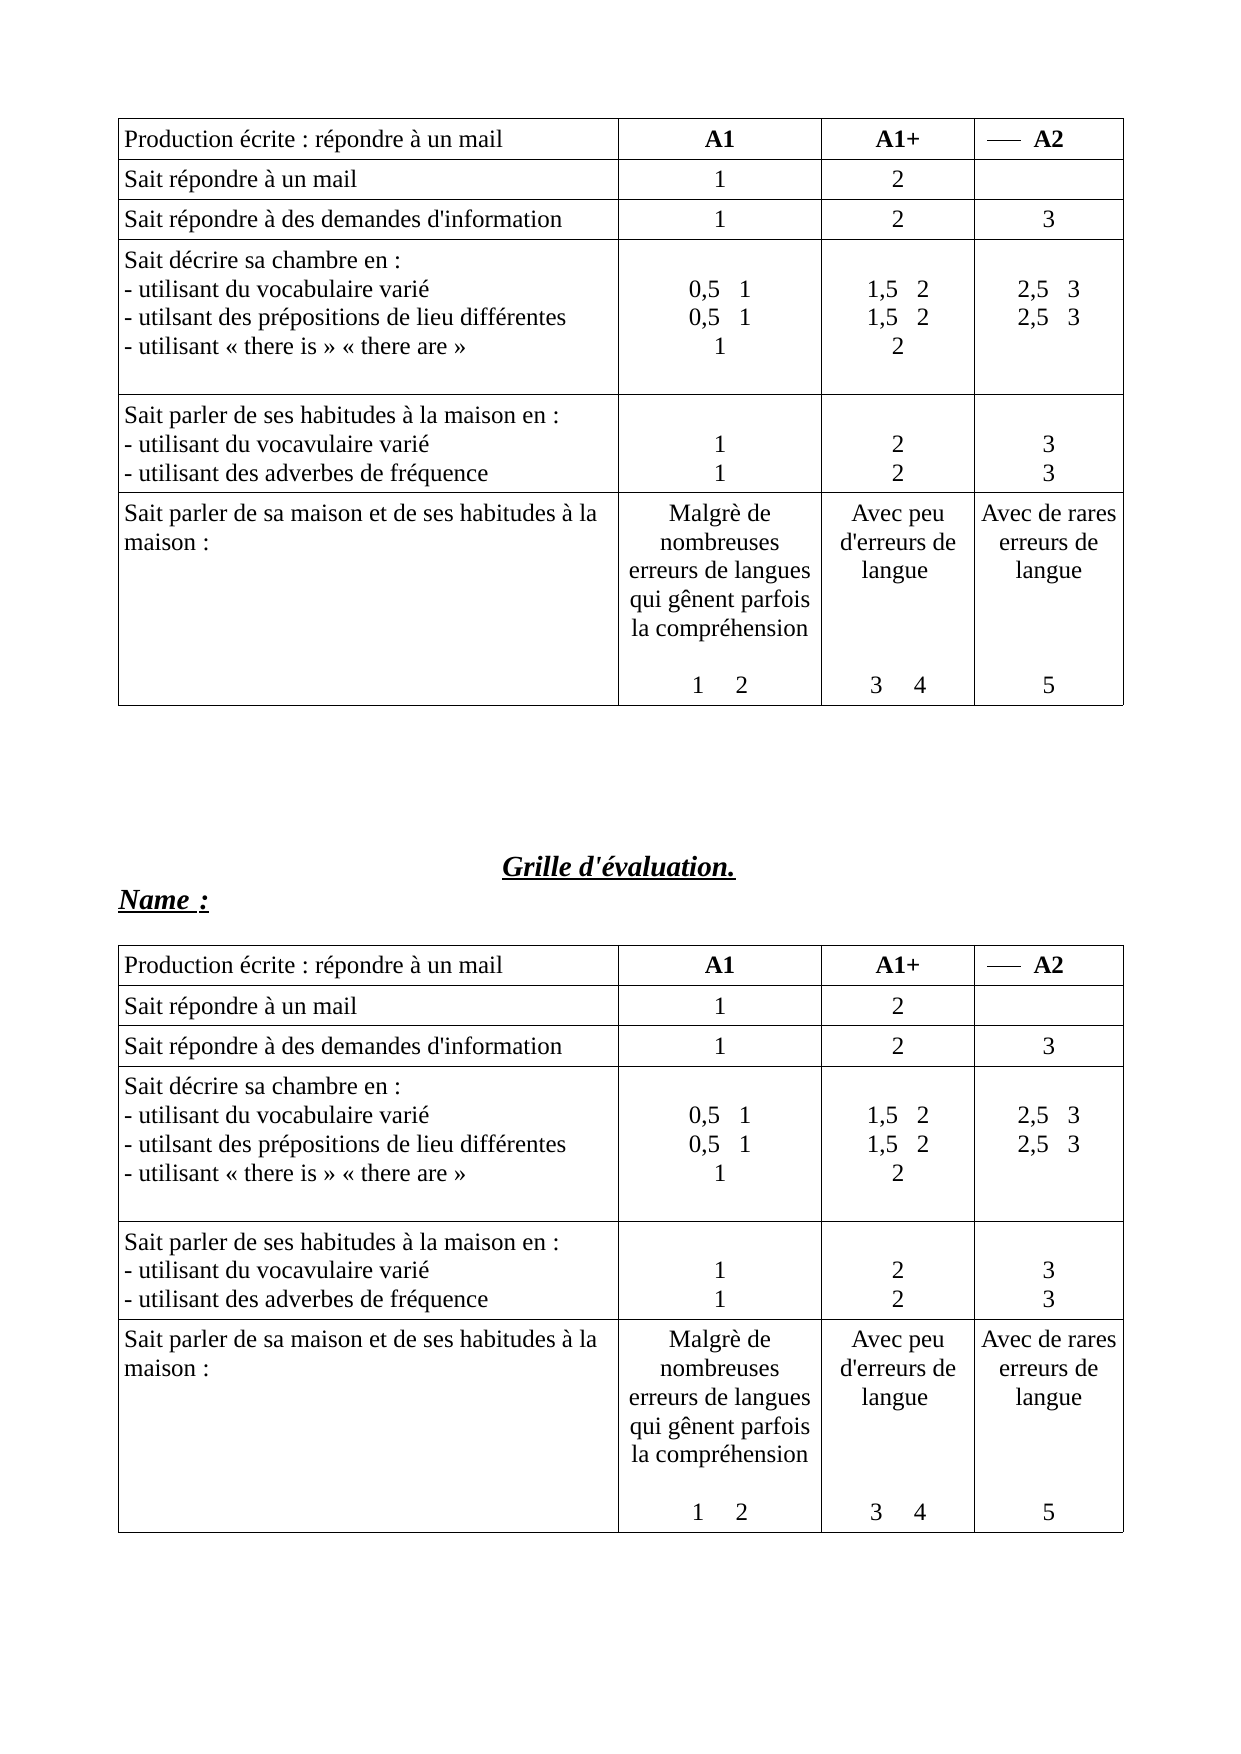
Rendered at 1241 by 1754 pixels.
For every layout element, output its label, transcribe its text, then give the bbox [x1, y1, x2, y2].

table_cell 2 2 [822, 395, 974, 492]
table_cell 1 1 [619, 1222, 821, 1319]
text Grille d'évaluation. [118, 849, 1122, 882]
table_cell Sait parler de sa maison et de ses habitudes à la maison : [119, 1320, 618, 1532]
table_cell 2,5 3 2,5 3 [975, 1067, 1123, 1221]
table_cell Avec peu d'erreurs de langue 3 4 [822, 493, 974, 705]
table_cell 1 [619, 200, 821, 239]
table_cell 2 2 [822, 1222, 974, 1319]
table_cell 2 [822, 160, 974, 199]
table_header A1 [619, 946, 821, 985]
table_cell 0,5 1 0,5 1 1 [619, 1067, 821, 1221]
table_cell 3 3 [975, 395, 1123, 492]
table_cell Sait parler de ses habitudes à la maison en : - utilisant du vocavulaire varié - utilisant des adverbes de fréquence [119, 1222, 618, 1319]
table_cell Avec de rares erreurs de langue 5 [975, 1320, 1123, 1532]
table_header A2 [975, 946, 1123, 985]
table_cell 3 [975, 200, 1123, 239]
table_cell 3 3 [975, 1222, 1123, 1319]
table_cell Sait répondre à des demandes d'information [119, 1026, 618, 1066]
table_cell Sait parler de sa maison et de ses habitudes à la maison : [119, 493, 618, 705]
table_cell Malgrè de nombreuses erreurs de langues qui gênent parfois la compréhension 1 2 [619, 1320, 821, 1532]
table_cell 2,5 3 2,5 3 [975, 240, 1123, 394]
table_cell [975, 160, 1123, 199]
table_cell 0,5 1 0,5 1 1 [619, 240, 821, 394]
table_cell Sait répondre à un mail [119, 986, 618, 1025]
table_header A1+ [822, 119, 974, 158]
table_cell Sait parler de ses habitudes à la maison en : - utilisant du vocavulaire varié - utilisant des adverbes de fréquence [119, 395, 618, 492]
table_cell 1,5 2 1,5 2 2 [822, 1067, 974, 1221]
table_cell 1 [619, 986, 821, 1025]
table_header A1+ [822, 946, 974, 985]
table_cell 1 [619, 160, 821, 199]
table_header Production écrite : répondre à un mail [119, 946, 618, 985]
table_cell [975, 986, 1123, 1025]
table_cell Avec peu d'erreurs de langue 3 4 [822, 1320, 974, 1532]
table_header A2 [975, 119, 1123, 158]
table_cell 2 [822, 200, 974, 239]
table_header Production écrite : répondre à un mail [119, 119, 618, 158]
table_cell 1,5 2 1,5 2 2 [822, 240, 974, 394]
table_cell 1 1 [619, 395, 821, 492]
text Name : [118, 882, 1122, 916]
table_cell Avec de rares erreurs de langue 5 [975, 493, 1123, 705]
table_cell 2 [822, 986, 974, 1025]
table_cell 1 [619, 1026, 821, 1066]
table_cell Sait répondre à un mail [119, 160, 618, 199]
table_cell 2 [822, 1026, 974, 1066]
table_cell Malgrè de nombreuses erreurs de langues qui gênent parfois la compréhension 1 2 [619, 493, 821, 705]
table_header A1 [619, 119, 821, 158]
table_cell Sait décrire sa chambre en : - utilisant du vocabulaire varié - utilsant des prépositions de lieu différentes - utilisant « there is » « there are » [119, 1067, 618, 1221]
table_cell Sait décrire sa chambre en : - utilisant du vocabulaire varié - utilsant des prépositions de lieu différentes - utilisant « there is » « there are » [119, 240, 618, 394]
table_cell 3 [975, 1026, 1123, 1066]
table_cell Sait répondre à des demandes d'information [119, 200, 618, 239]
